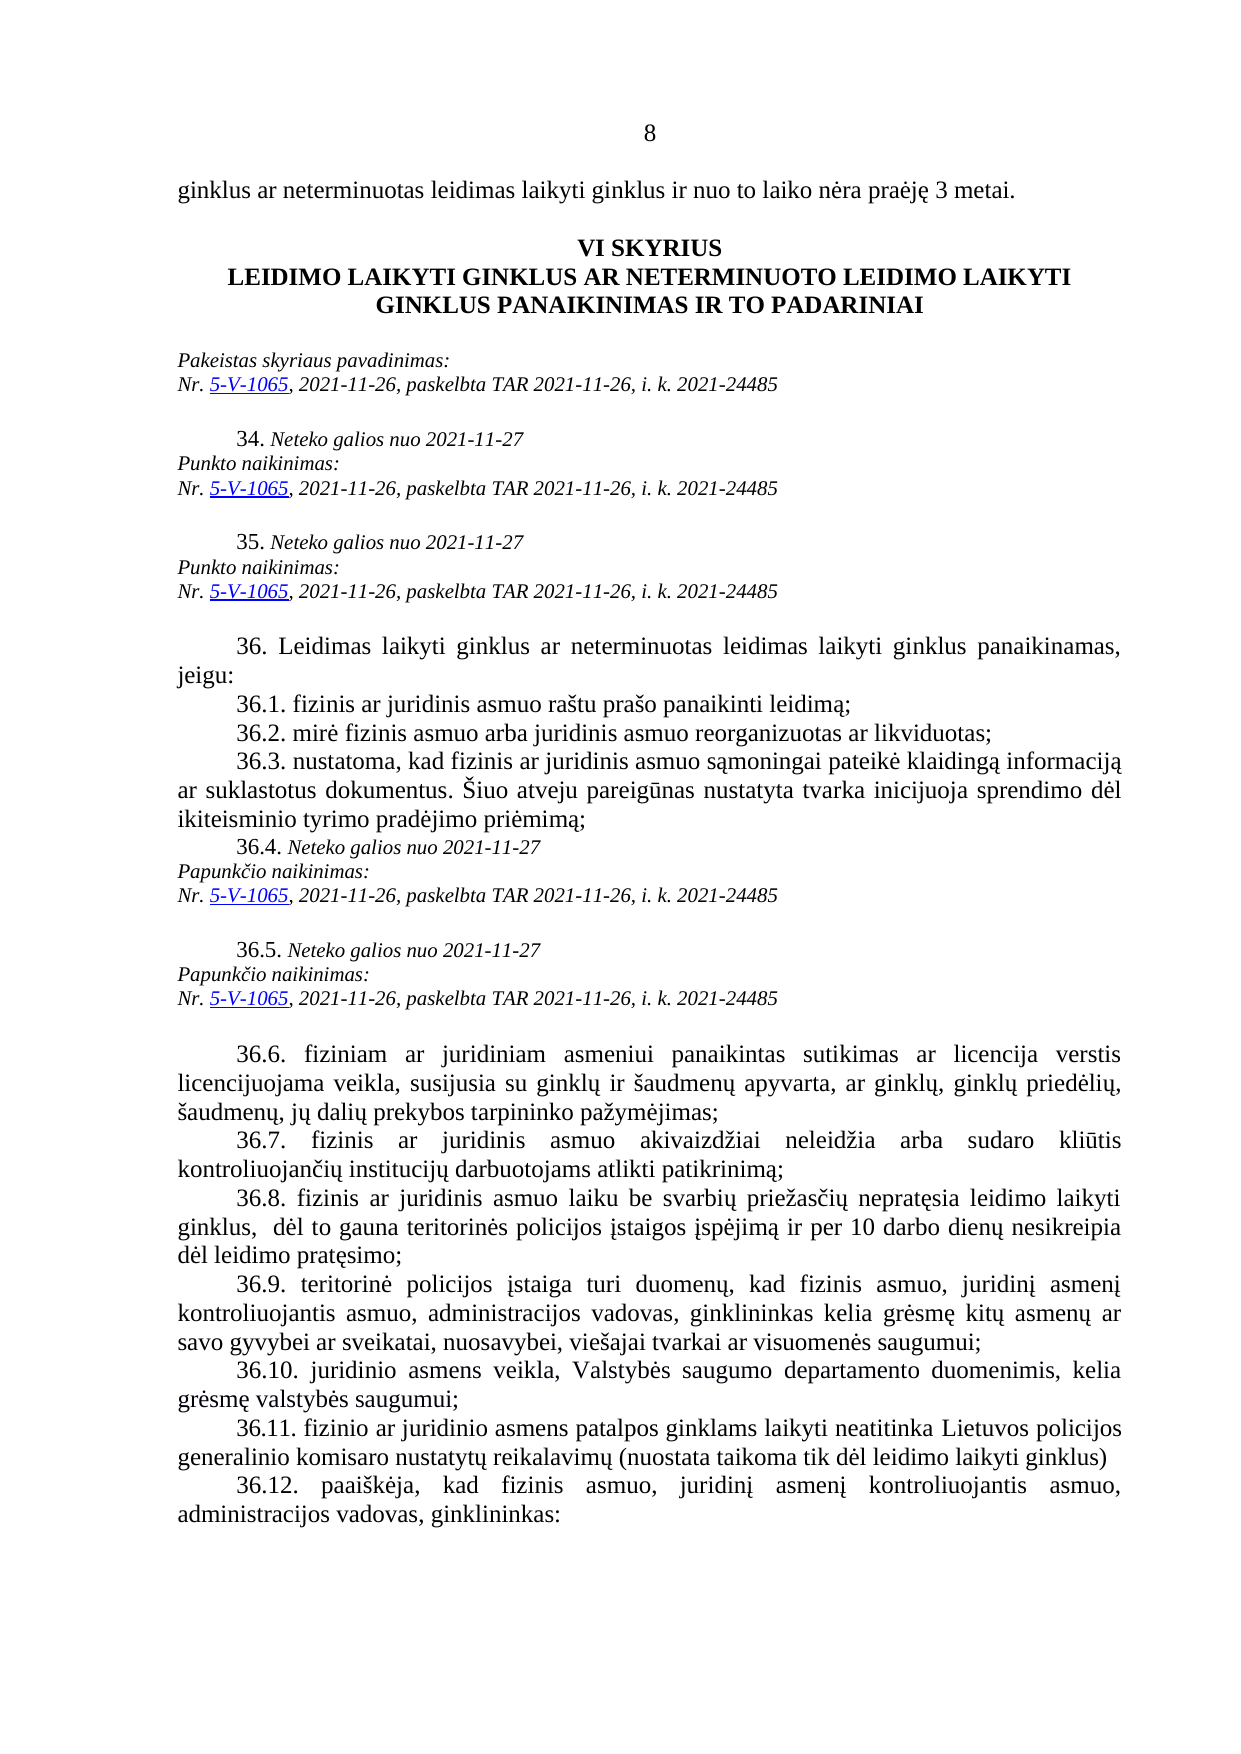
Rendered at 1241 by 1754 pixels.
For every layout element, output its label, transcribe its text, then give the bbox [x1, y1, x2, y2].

text 36.3. nustatoma, kad fizinis ar juridinis asmuo sąmoningai pateikė klaidingą informaciją ar suklastotus dokumentus. Šiuo atveju pareigūnas nustatyta tvarka inicijuoja sprendimo dėl ikiteisminio tyrimo pradėjimo priėmimą; [177, 746, 1122, 833]
text LEIDIMO LAIKYTI GINKLUS AR NETERMINUOTO LEIDIMO LAIKYTI GINKLUS PANAIKINIMAS IR TO PADARINIAI [177, 262, 1122, 319]
text Nr. 5-V-1065, 2021-11-26, paskelbta TAR 2021-11-26, i. k. 2021-24485 [177, 372, 1122, 396]
text Nr. 5-V-1065, 2021-11-26, paskelbta TAR 2021-11-26, i. k. 2021-24485 [177, 986, 1122, 1010]
text 36.11. fizinio ar juridinio asmens patalpos ginklams laikyti neatitinka Lietuvos policijos generalinio komisaro nustatytų reikalavimų (nuostata taikoma tik dėl leidimo laikyti ginklus) [177, 1413, 1122, 1470]
text Papunkčio naikinimas: [177, 859, 1122, 883]
text 36.12. paaiškėja, kad fizinis asmuo, juridinį asmenį kontroliuojantis asmuo, administracijos vadovas, ginklininkas: [177, 1470, 1122, 1528]
text 36.8. fizinis ar juridinis asmuo laiku be svarbių priežasčių nepratęsia leidimo laikyti ginklus, dėl to gauna teritorinės policijos įstaigos įspėjimą ir per 10 darbo dienų nesikreipia dėl leidimo pratęsimo; [177, 1183, 1122, 1269]
text Punkto naikinimas: [177, 554, 1122, 579]
text Punkto naikinimas: [177, 451, 1122, 475]
text Papunkčio naikinimas: [177, 962, 1122, 986]
text Nr. 5-V-1065, 2021-11-26, paskelbta TAR 2021-11-26, i. k. 2021-24485 [177, 475, 1122, 499]
text 35. Neteko galios nuo 2021-11-27 [177, 528, 1122, 554]
text 36.5. Neteko galios nuo 2021-11-27 [177, 936, 1122, 962]
text 36.2. mirė fizinis asmuo arba juridinis asmuo reorganizuotas ar likviduotas; [177, 718, 1122, 746]
text Pakeistas skyriaus pavadinimas: [177, 348, 1122, 372]
text 36.10. juridinio asmens veikla, Valstybės saugumo departamento duomenimis, kelia grėsmę valstybės saugumui; [177, 1355, 1122, 1413]
text ginklus ar neterminuotas leidimas laikyti ginklus ir nuo to laiko nėra praėję 3 metai. [177, 176, 1122, 204]
text 36.9. teritorinė policijos įstaiga turi duomenų, kad fizinis asmuo, juridinį asmenį kontroliuojantis asmuo, administracijos vadovas, ginklininkas kelia grėsmę kitų asmenų ar savo gyvybei ar sveikatai, nuosavybei, viešajai tvarkai ar visuomenės saugumui; [177, 1269, 1122, 1355]
text VI SKYRIUS [177, 233, 1122, 262]
text 34. Neteko galios nuo 2021-11-27 [177, 425, 1122, 451]
text Nr. 5-V-1065, 2021-11-26, paskelbta TAR 2021-11-26, i. k. 2021-24485 [177, 883, 1122, 907]
text 36.7. fizinis ar juridinis asmuo akivaizdžiai neleidžia arba sudaro kliūtis kontroliuojančių institucijų darbuotojams atlikti patikrinimą; [177, 1125, 1122, 1183]
text 36.6. fiziniam ar juridiniam asmeniui panaikintas sutikimas ar licencija verstis licencijuojama veikla, susijusia su ginklų ir šaudmenų apyvarta, ar ginklų, ginklų priedėlių, šaudmenų, jų dalių prekybos tarpininko pažymėjimas; [177, 1039, 1122, 1125]
text Nr. 5-V-1065, 2021-11-26, paskelbta TAR 2021-11-26, i. k. 2021-24485 [177, 579, 1122, 603]
text 36.1. fizinis ar juridinis asmuo raštu prašo panaikinti leidimą; [177, 689, 1122, 718]
text 36.4. Neteko galios nuo 2021-11-27 [177, 833, 1122, 859]
text 36. Leidimas laikyti ginklus ar neterminuotas leidimas laikyti ginklus panaikinamas, jeigu: [177, 631, 1122, 689]
